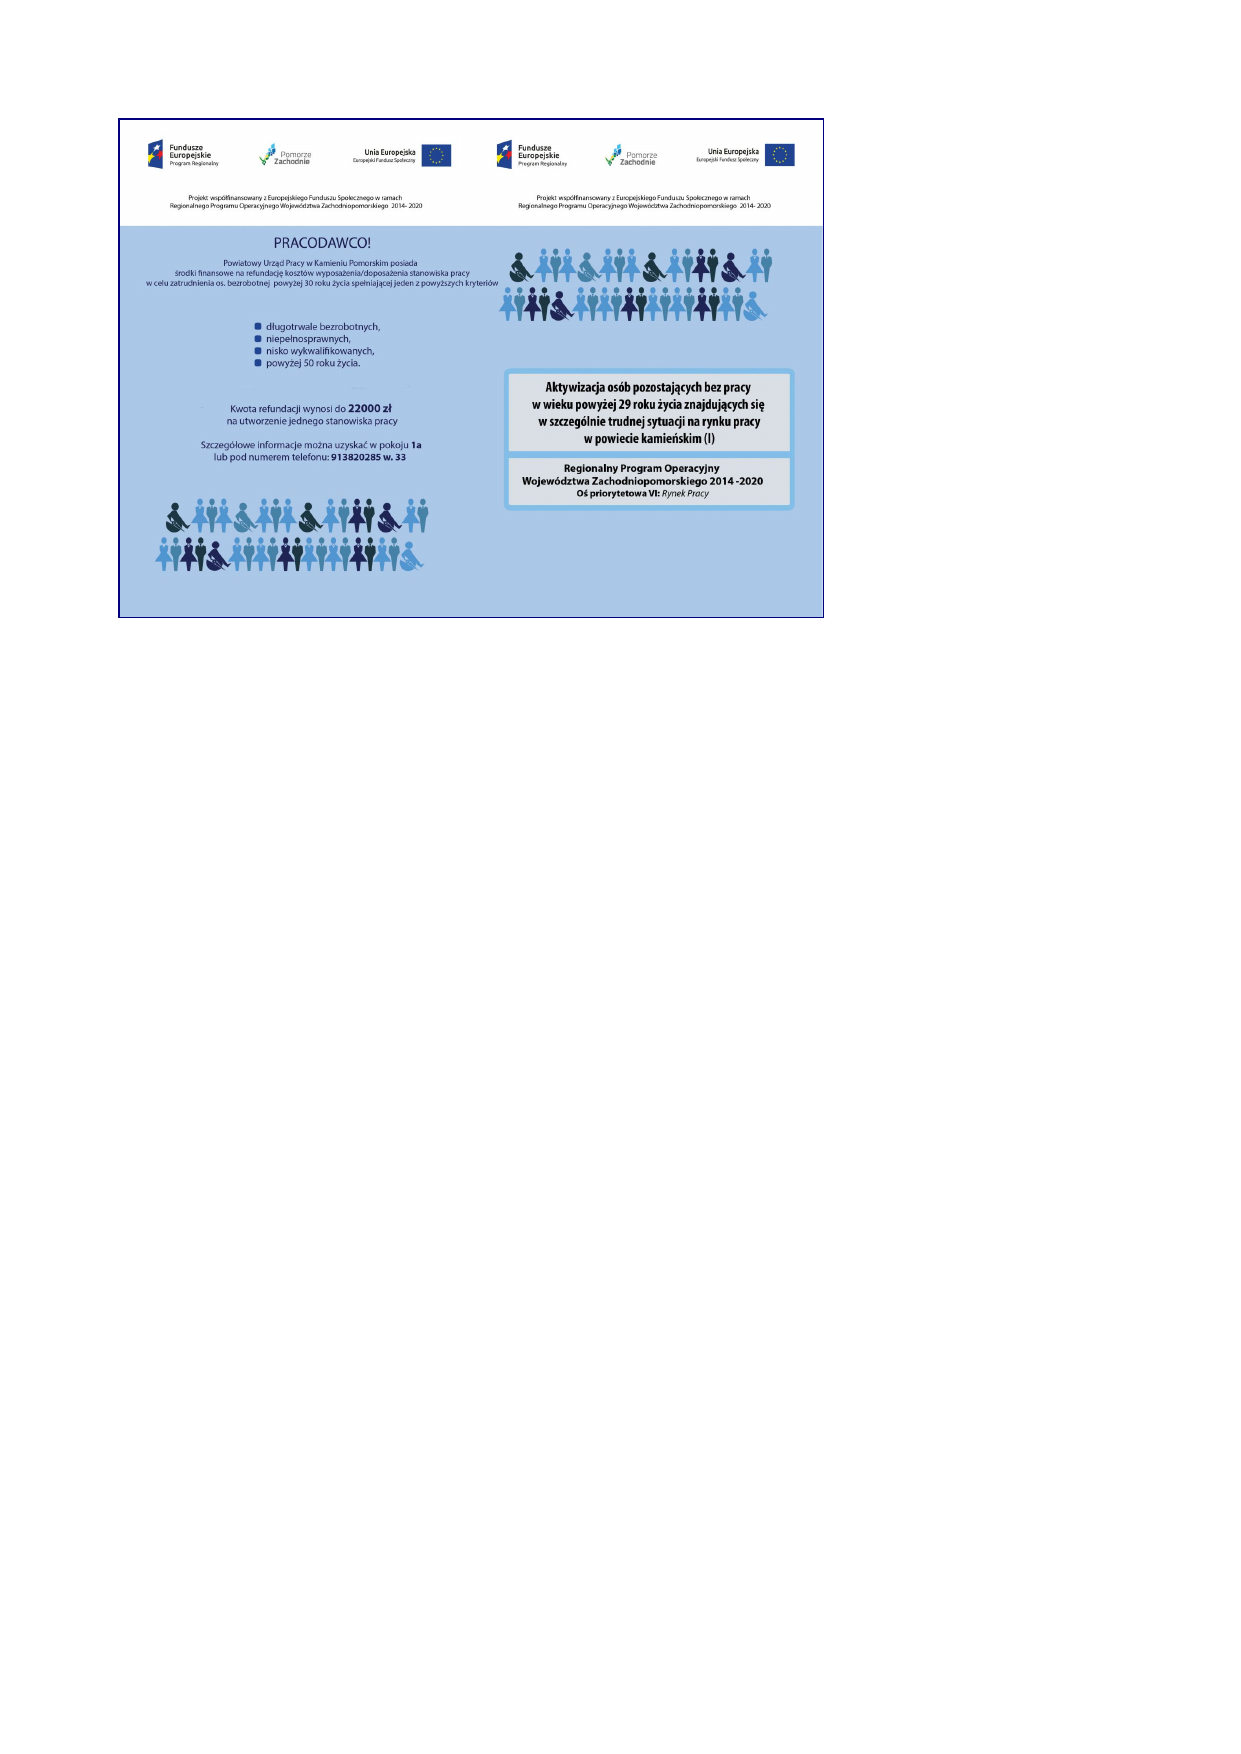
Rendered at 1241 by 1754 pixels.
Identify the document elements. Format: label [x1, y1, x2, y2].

picture [120, 120, 823, 617]
